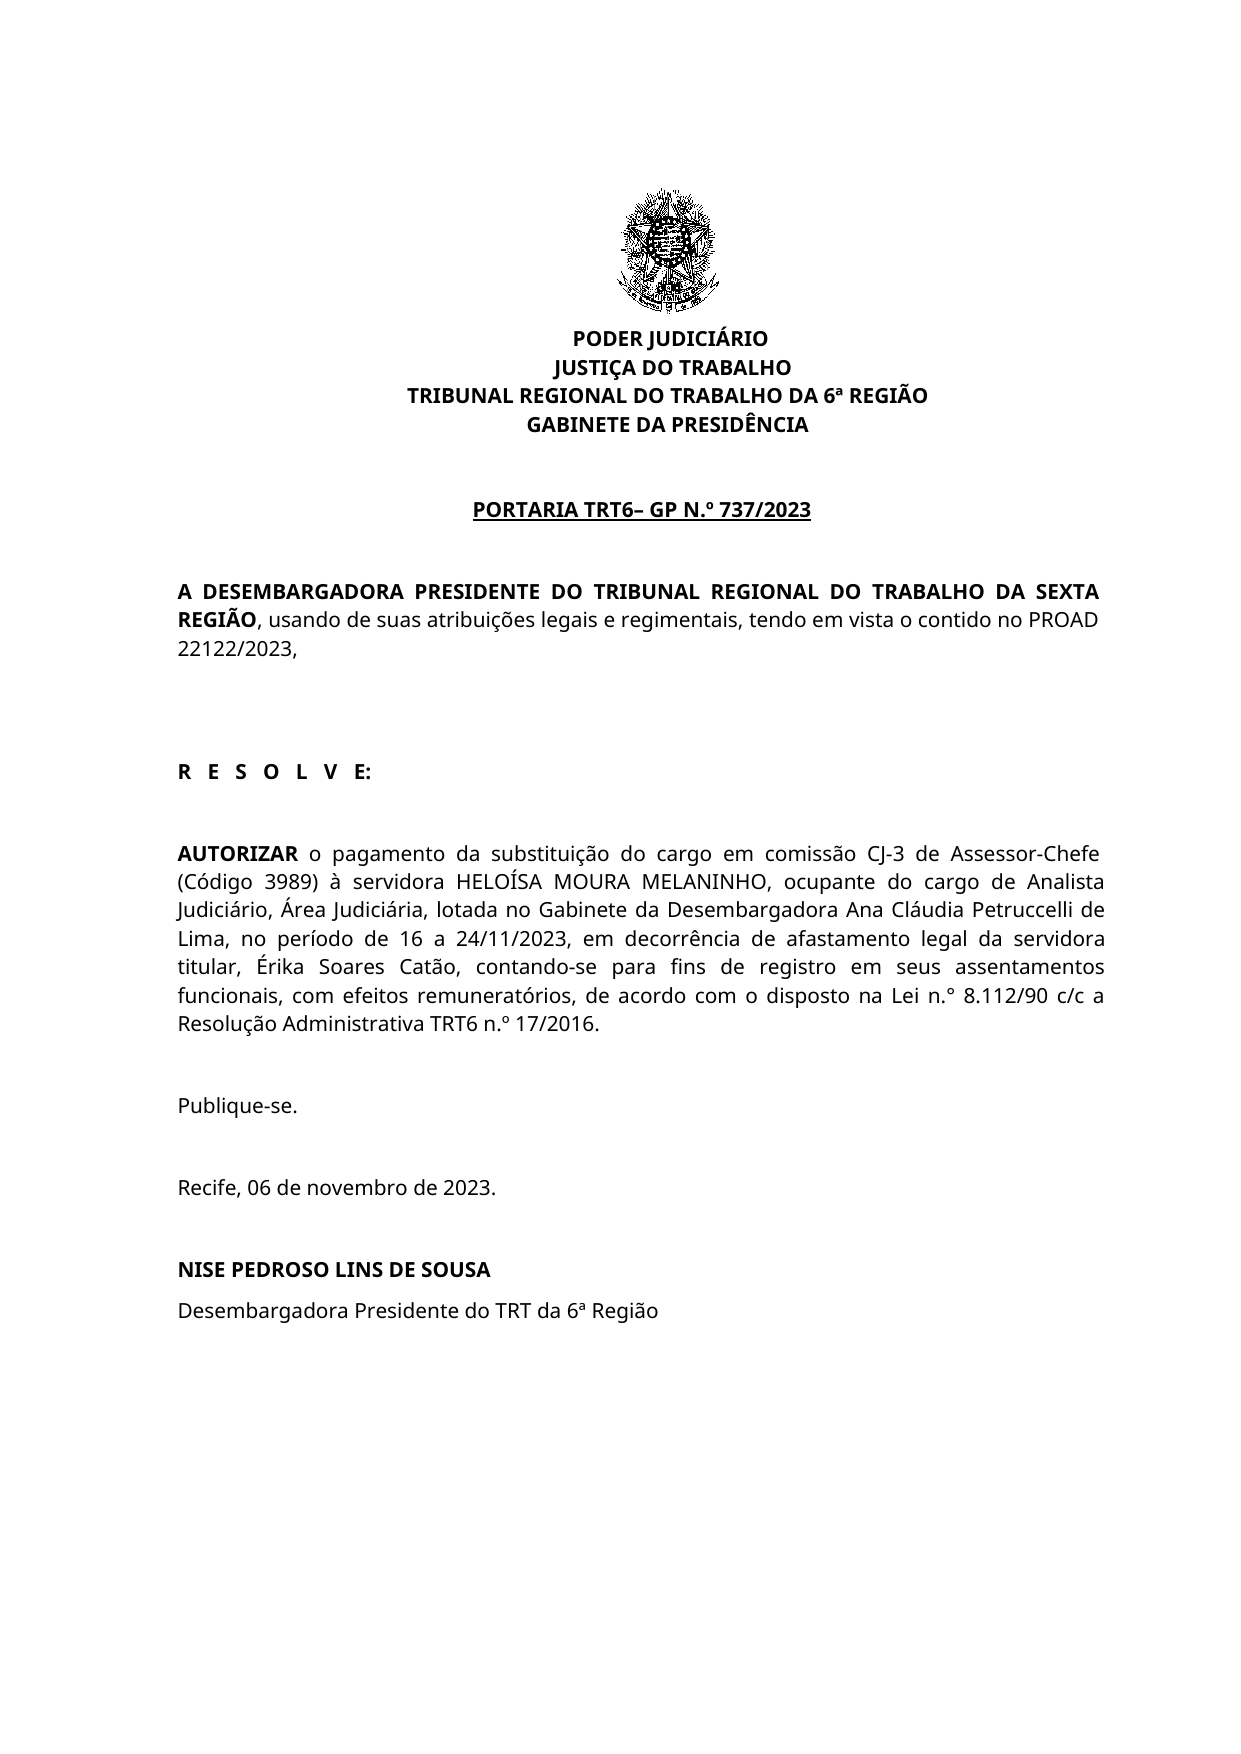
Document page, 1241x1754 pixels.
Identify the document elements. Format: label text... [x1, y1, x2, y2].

text Desembargadora Presidente do TRT da 6ª Região [177, 1296, 1106, 1324]
text PORTARIA TRT6– GP N.º 737/2023 [177, 495, 1106, 524]
text Recife, 06 de novembro de 2023. [177, 1173, 1106, 1201]
text GABINETE DA PRESIDÊNCIA [177, 410, 1158, 438]
text TRIBUNAL REGIONAL DO TRABALHO DA 6ª REGIÃO [177, 381, 1158, 410]
text JUSTIÇA DO TRABALHO [177, 353, 1158, 381]
text NISE PEDROSO LINS DE SOUSA [177, 1255, 1106, 1283]
text Publique-se. [177, 1091, 1106, 1119]
text PODER JUDICIÁRIO [177, 324, 1158, 353]
text A DESEMBARGADORA PRESIDENTE DO TRIBUNAL REGIONAL DO TRABALHO DA SEXTA REGIÃO, usando de suas atribuições legais e regimentais, tendo em vista o contido no PROAD 22122/2023, [177, 577, 1100, 662]
text R E S O L V E: [177, 757, 1106, 785]
text AUTORIZAR o pagamento da substituição do cargo em comissão CJ-3 de Assessor-Chefe (Código 3989) à servidora HELOÍSA MOURA MELANINHO, ocupante do cargo de Analista Judiciário, Área Judiciária, lotada no Gabinete da Desembargadora Ana Cláudia Petruccelli de Lima, no período de 16 a 24/11/2023, em decorrência de afastamento legal da servidora titular, Érika Soares Catão, contando-se para fins de registro em seus assentamentos funcionais, com efeitos remuneratórios, de acordo com o disposto na Lei n.° 8.112/90 c/c a Resolução Administrativa TRT6 n.º 17/2016. [177, 839, 1106, 1038]
